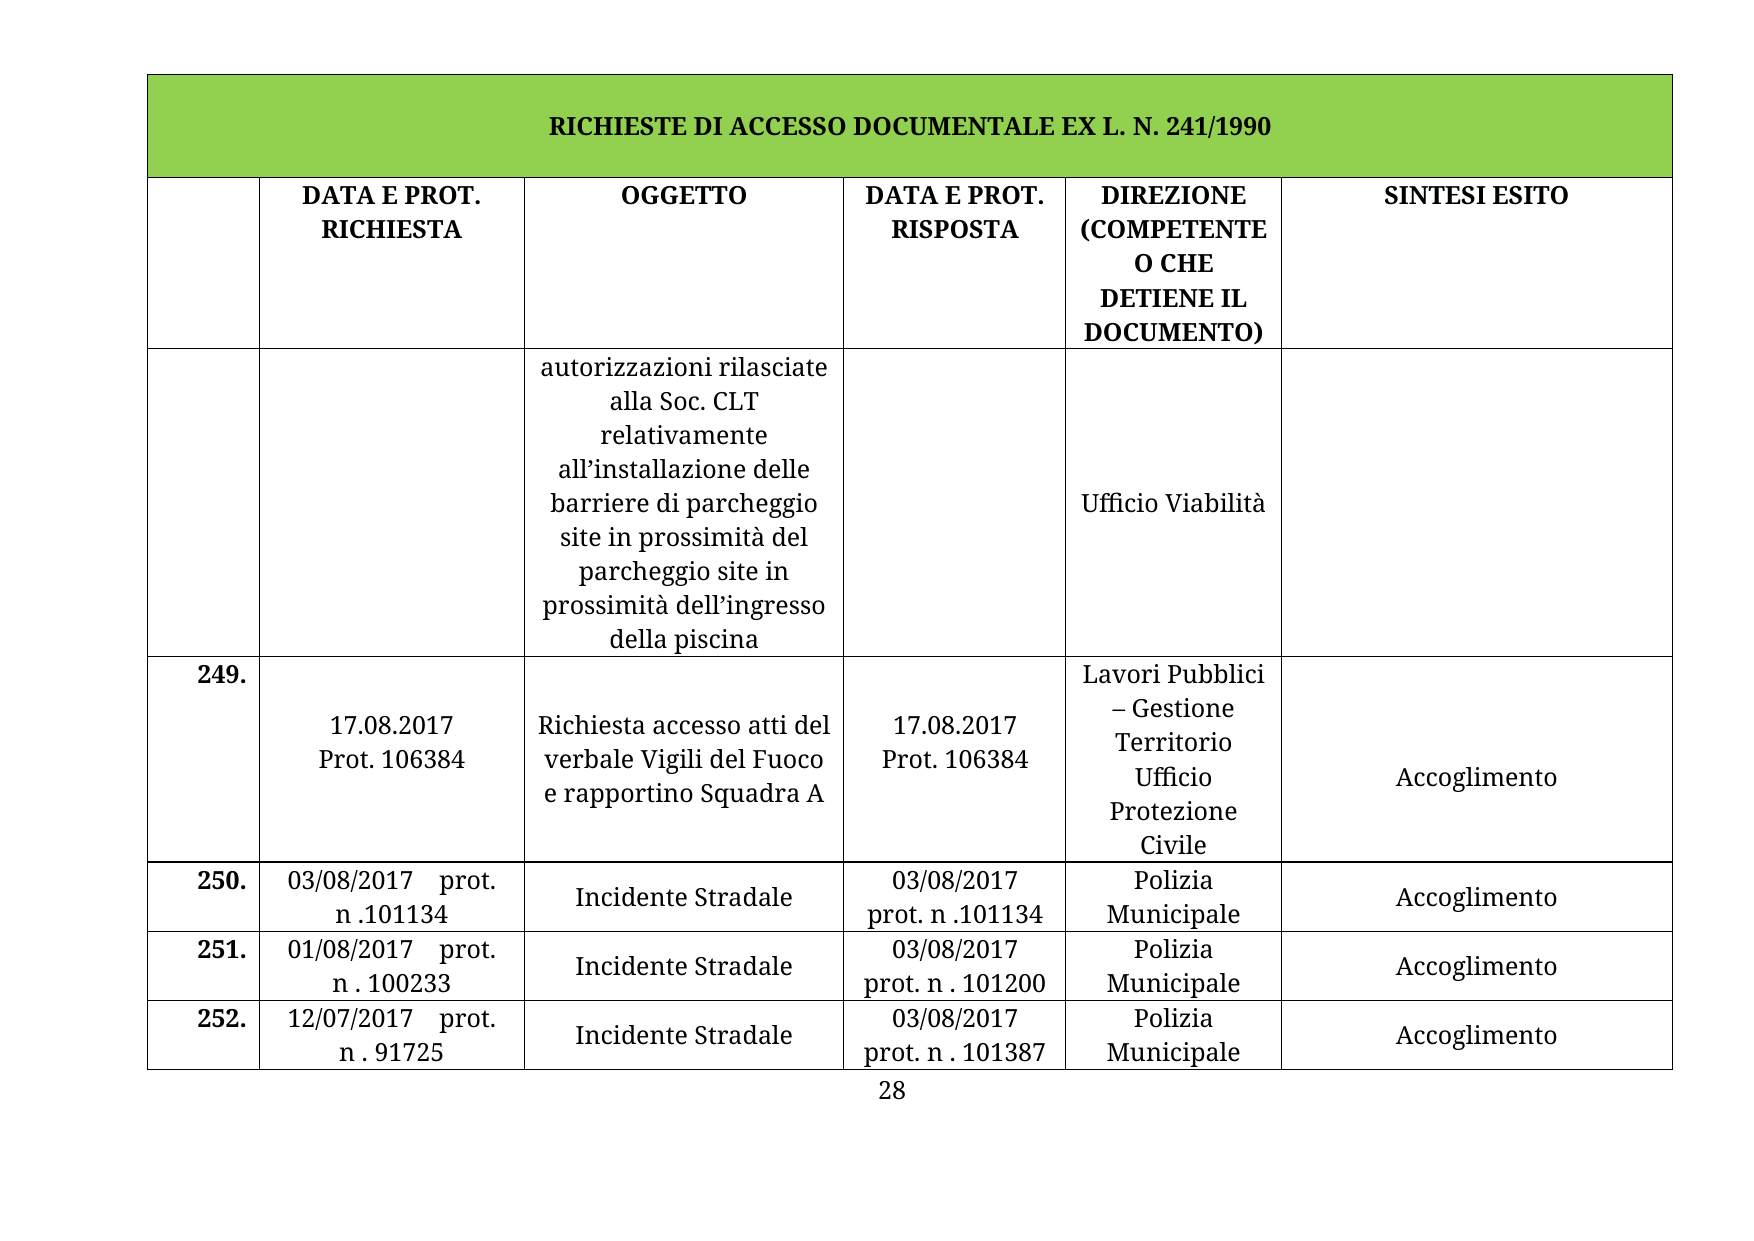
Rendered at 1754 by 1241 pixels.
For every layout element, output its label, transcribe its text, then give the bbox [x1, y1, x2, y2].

table_header RICHIESTE DI ACCESSO DOCUMENTALE EX L. N. 241/1990 [148, 75, 1672, 177]
table_cell [148, 932, 259, 1000]
table_cell 17.08.2017 Prot. 106384 [260, 657, 524, 861]
table_cell Ufficio Viabilità [1066, 349, 1281, 656]
table_cell SINTESI ESITO [1282, 178, 1672, 348]
table_cell [148, 349, 259, 656]
table_cell 01/08/2017 prot. n . 100233 [260, 932, 524, 1000]
table_cell [148, 657, 259, 861]
table_cell Accoglimento [1282, 863, 1672, 931]
table_cell Richiesta accesso atti del verbale Vigili del Fuoco e rapportino Squadra A [525, 657, 843, 861]
table_cell Lavori Pubblici – Gestione Territorio Ufficio Protezione Civile [1066, 657, 1281, 861]
table_cell Accoglimento [1282, 932, 1672, 1000]
table_cell [148, 863, 259, 931]
table_cell Incidente Stradale [525, 863, 843, 931]
table_cell [844, 349, 1065, 656]
table_cell autorizzazioni rilasciate alla Soc. CLT relativamente all’installazione delle barriere di parcheggio site in prossimità del parcheggio site in prossimità dell’ingresso della piscina [525, 349, 843, 656]
table_cell Polizia Municipale [1066, 932, 1281, 1000]
table_cell [1282, 349, 1672, 656]
table_cell DATA E PROT. RISPOSTA [844, 178, 1065, 348]
table_cell OGGETTO [525, 178, 843, 348]
table_cell 03/08/2017 prot. n .101134 [844, 863, 1065, 931]
table_cell 03/08/2017 prot. n . 101200 [844, 932, 1065, 1000]
table_cell [148, 178, 259, 348]
table_cell 03/08/2017 prot. n . 101387 [844, 1001, 1065, 1069]
table_cell 17.08.2017 Prot. 106384 [844, 657, 1065, 861]
table_cell Polizia Municipale [1066, 863, 1281, 931]
table_cell Incidente Stradale [525, 932, 843, 1000]
table_cell 03/08/2017 prot. n .101134 [260, 863, 524, 931]
table_cell 12/07/2017 prot. n . 91725 [260, 1001, 524, 1069]
table_cell Polizia Municipale [1066, 1001, 1281, 1069]
table_cell Incidente Stradale [525, 1001, 843, 1069]
table_cell [260, 349, 524, 656]
table_cell DATA E PROT. RICHIESTA [260, 178, 524, 348]
table_cell DIREZIONE (COMPETENTE O CHE DETIENE IL DOCUMENTO) [1066, 178, 1281, 348]
table_cell [148, 1001, 259, 1069]
table_cell Accoglimento [1282, 1001, 1672, 1069]
table_cell Accoglimento [1282, 657, 1672, 861]
